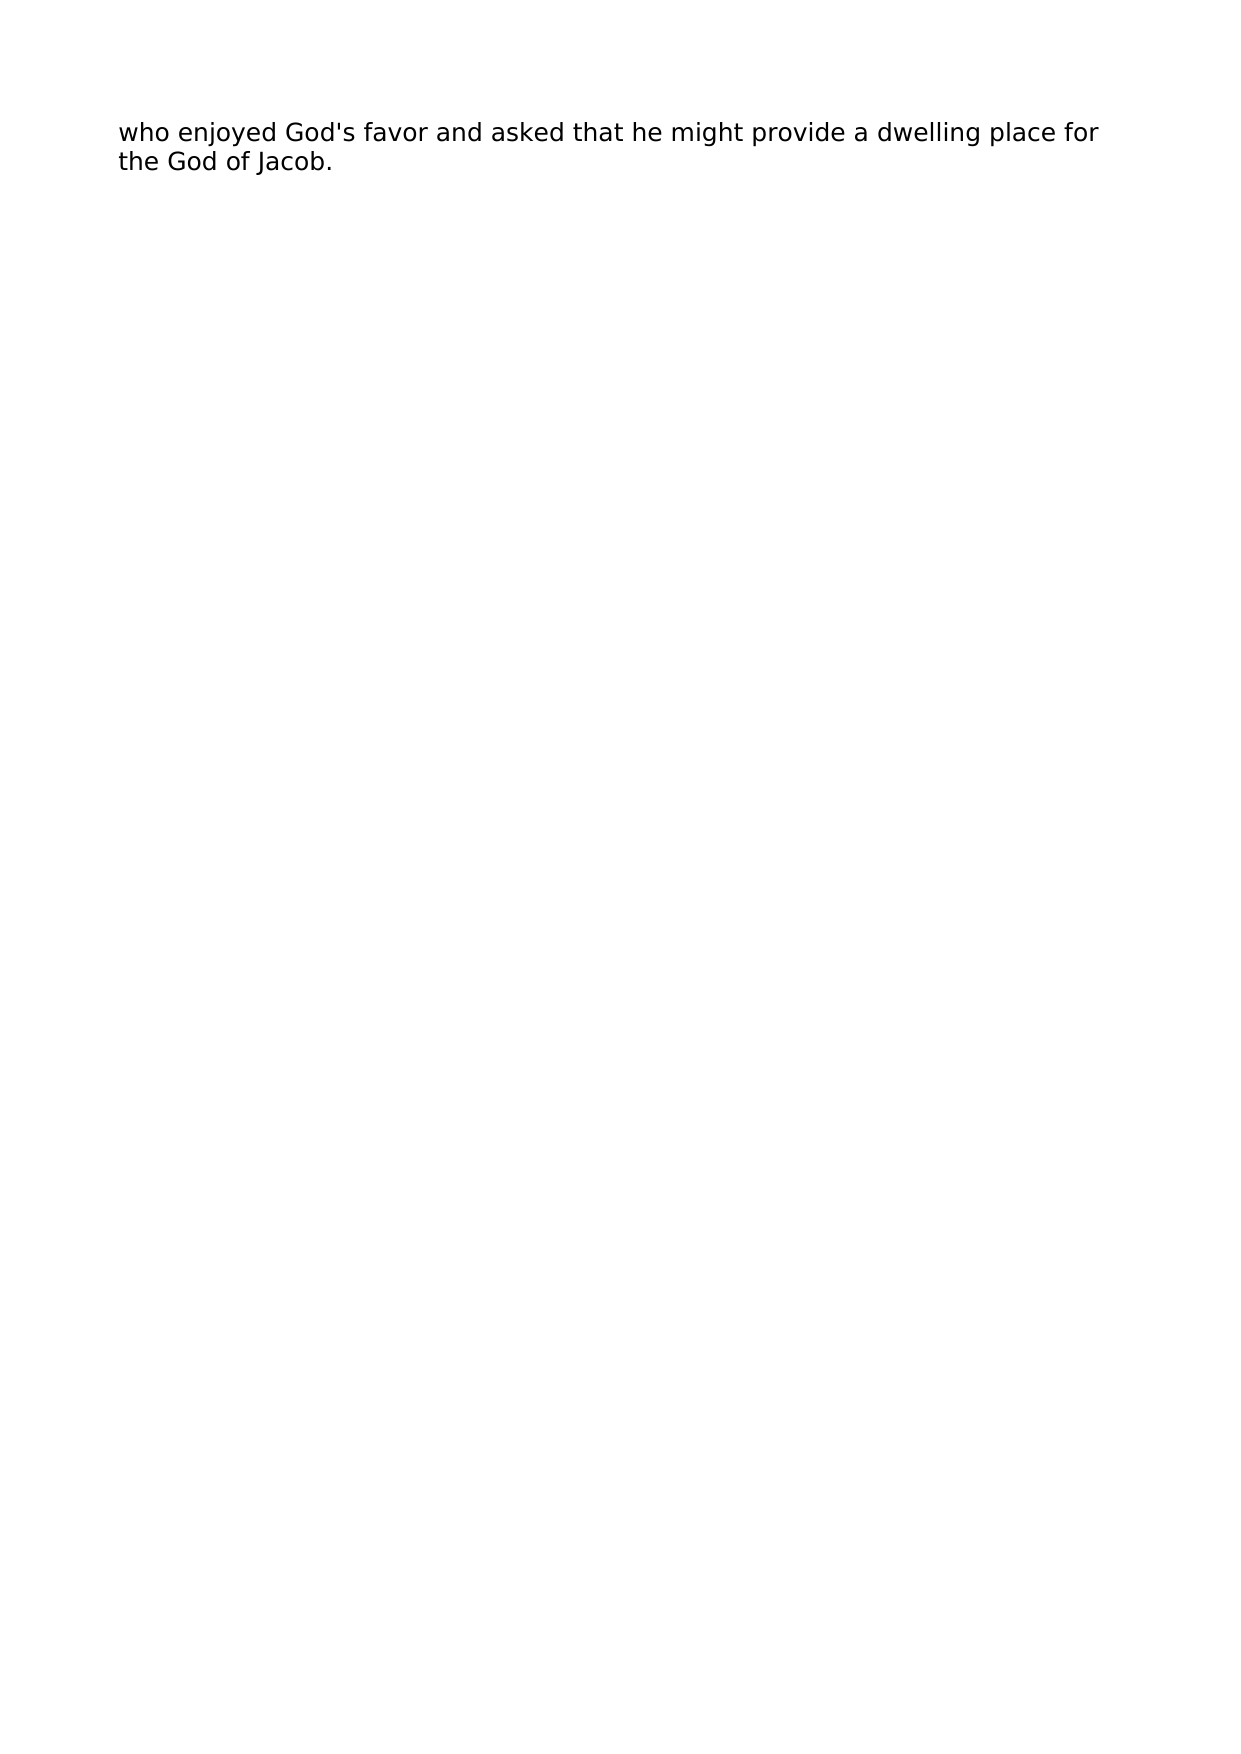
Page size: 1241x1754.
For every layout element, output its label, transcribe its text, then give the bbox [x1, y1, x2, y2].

text who enjoyed God's favor and asked that he might provide a dwelling place for the God of Jacob. [118, 118, 1122, 176]
